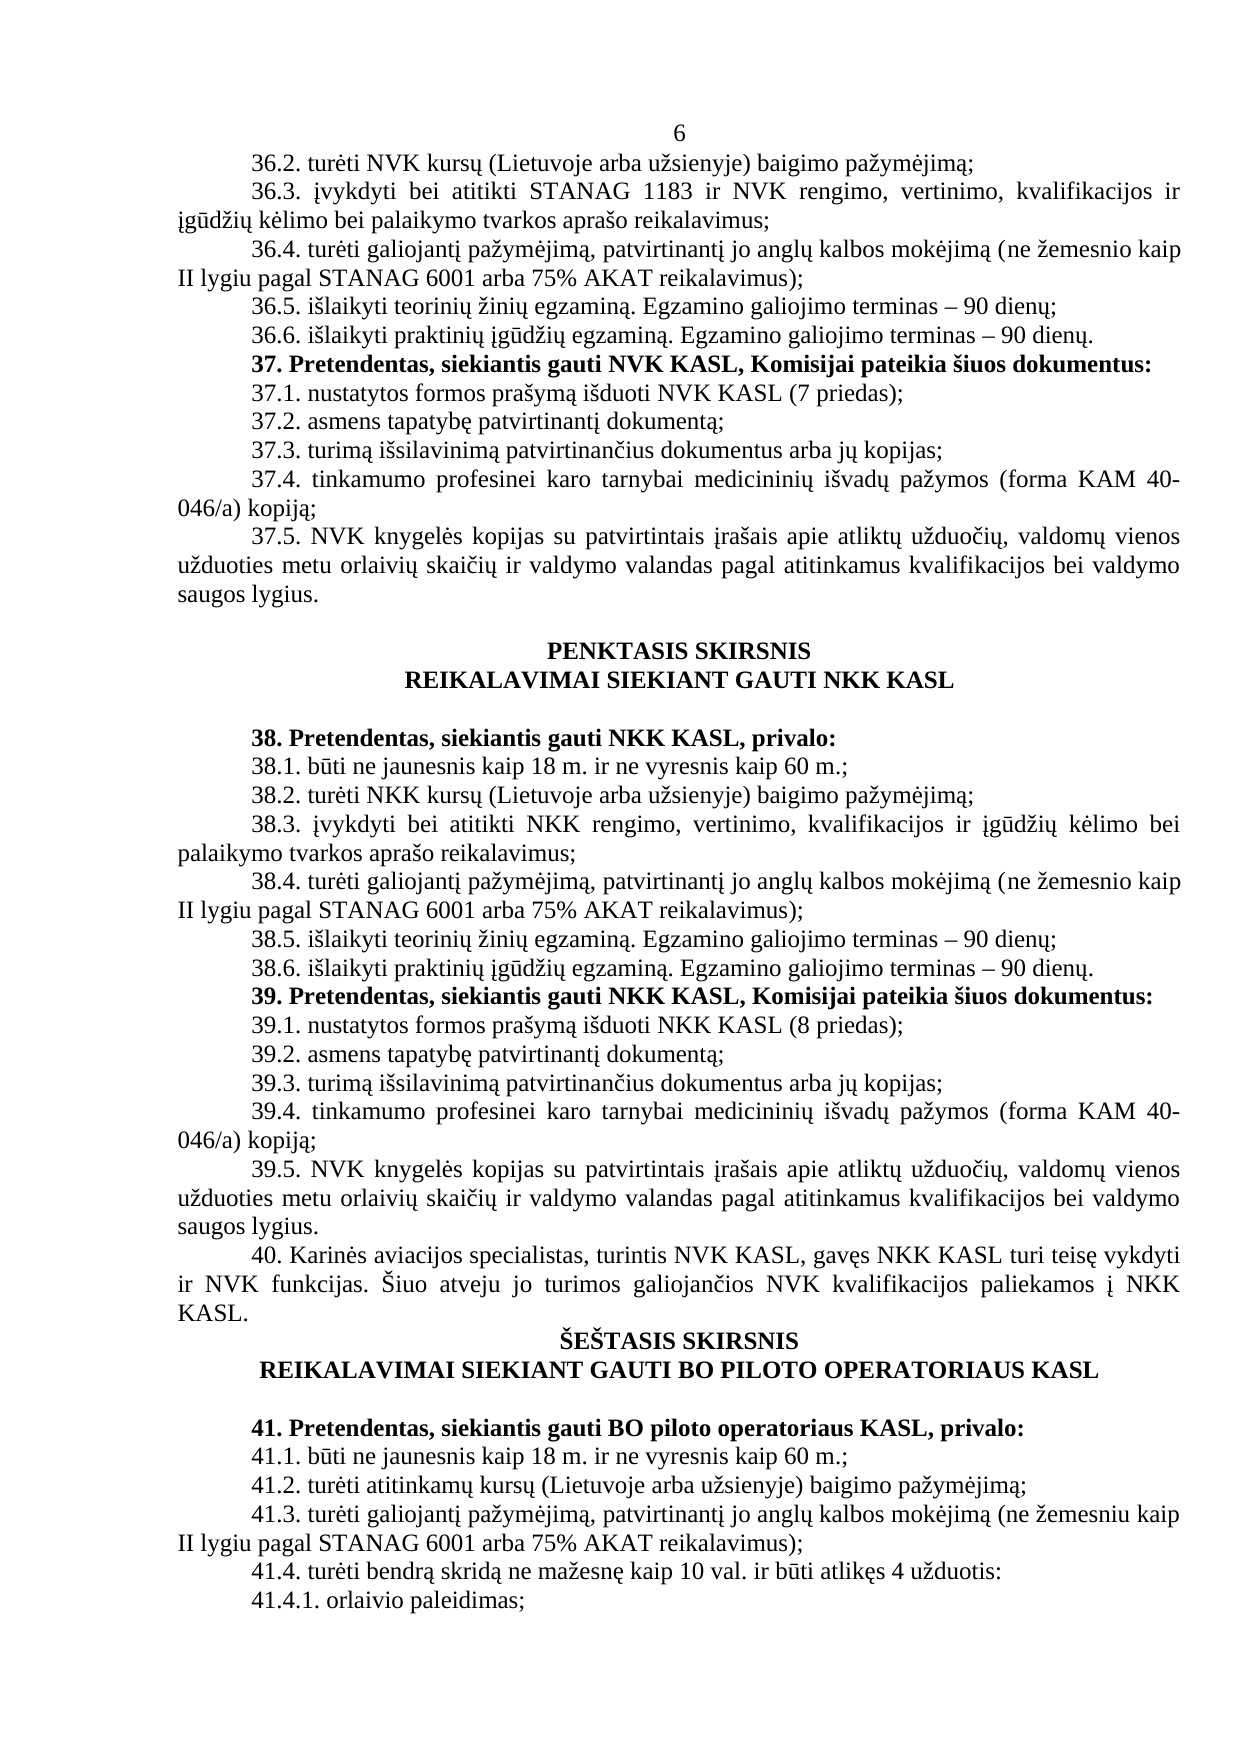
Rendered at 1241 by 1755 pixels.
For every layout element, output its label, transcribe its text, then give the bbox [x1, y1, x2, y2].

subtitle 39.5. NVK knygelės kopijas su patvirtintais įrašais apie atliktų užduočių, valdomų vienos užduoties metu orlaivių skaičių ir valdymo valandas pagal atitinkamus kvalifikacijos bei valdymo saugos lygius. [177, 1154, 1181, 1240]
subtitle 37.1. nustatytos formos prašymą išduoti NVK KASL (7 priedas); [177, 378, 1181, 406]
subtitle 37.2. asmens tapatybę patvirtinantį dokumentą; [177, 406, 1181, 435]
text 37. Pretendentas, siekiantis gauti NVK KASL, Komisijai pateikia šiuos dokumentus: [177, 349, 1181, 378]
subtitle 37.3. turimą išsilavinimą patvirtinančius dokumentus arba jų kopijas; [177, 435, 1181, 464]
subtitle 38.2. turėti NKK kursų (Lietuvoje arba užsienyje) baigimo pažymėjimą; [177, 780, 1181, 809]
text 41.4. turėti bendrą skridą ne mažesnę kaip 10 val. ir būti atlikęs 4 užduotis: [177, 1556, 1181, 1585]
text 41.1. būti ne jaunesnis kaip 18 m. ir ne vyresnis kaip 60 m.; [177, 1441, 1181, 1470]
text 41.4.1. orlaivio paleidimas; [177, 1585, 1181, 1614]
subtitle 38.4. turėti galiojantį pažymėjimą, patvirtinantį jo anglų kalbos mokėjimą (ne žemesnio kaip II lygiu pagal STANAG 6001 arba 75% AKAT reikalavimus); [177, 866, 1181, 924]
text REIKALAVIMAI SIEKIANT GAUTI NKK KASL [177, 665, 1181, 694]
text ŠEŠTASIS SKIRSNIS [177, 1326, 1181, 1355]
subtitle 36.3. įvykdyti bei atitikti STANAG 1183 ir NVK rengimo, vertinimo, kvalifikacijos ir įgūdžių kėlimo bei palaikymo tvarkos aprašo reikalavimus; [177, 176, 1181, 234]
subtitle 36.4. turėti galiojantį pažymėjimą, patvirtinantį jo anglų kalbos mokėjimą (ne žemesnio kaip II lygiu pagal STANAG 6001 arba 75% AKAT reikalavimus); [177, 234, 1181, 291]
text 41. Pretendentas, siekiantis gauti BO piloto operatoriaus KASL, privalo: [177, 1413, 1181, 1441]
subtitle 39.4. tinkamumo profesinei karo tarnybai medicininių išvadų pažymos (forma KAM 40-046/a) kopiją; [177, 1096, 1181, 1154]
subtitle 39.1. nustatytos formos prašymą išduoti NKK KASL (8 priedas); [177, 1010, 1181, 1039]
text 38.6. išlaikyti praktinių įgūdžių egzaminą. Egzamino galiojimo terminas – 90 dienų. [177, 953, 1181, 981]
text 38.1. būti ne jaunesnis kaip 18 m. ir ne vyresnis kaip 60 m.; [177, 751, 1181, 780]
subtitle 37.5. NVK knygelės kopijas su patvirtintais įrašais apie atliktų užduočių, valdomų vienos užduoties metu orlaivių skaičių ir valdymo valandas pagal atitinkamus kvalifikacijos bei valdymo saugos lygius. [177, 521, 1181, 608]
subtitle 39.2. asmens tapatybę patvirtinantį dokumentą; [177, 1039, 1181, 1068]
text 39. Pretendentas, siekiantis gauti NKK KASL, Komisijai pateikia šiuos dokumentus: [177, 981, 1181, 1010]
subtitle 38.3. įvykdyti bei atitikti NKK rengimo, vertinimo, kvalifikacijos ir įgūdžių kėlimo bei palaikymo tvarkos aprašo reikalavimus; [177, 809, 1181, 866]
subtitle 36.2. turėti NVK kursų (Lietuvoje arba užsienyje) baigimo pažymėjimą; [177, 148, 1181, 176]
text 41.3. turėti galiojantį pažymėjimą, patvirtinantį jo anglų kalbos mokėjimą (ne žemesniu kaip II lygiu pagal STANAG 6001 arba 75% AKAT reikalavimus); [177, 1499, 1181, 1556]
text 41.2. turėti atitinkamų kursų (Lietuvoje arba užsienyje) baigimo pažymėjimą; [177, 1470, 1181, 1499]
text 36.6. išlaikyti praktinių įgūdžių egzaminą. Egzamino galiojimo terminas – 90 dienų. [177, 320, 1181, 349]
text 40. Karinės aviacijos specialistas, turintis NVK KASL, gavęs NKK KASL turi teisę vykdyti ir NVK funkcijas. Šiuo atveju jo turimos galiojančios NVK kvalifikacijos paliekamos į NKK KASL. [177, 1240, 1181, 1326]
text REIKALAVIMAI SIEKIANT GAUTI BO PILOTO OPERATORIAUS KASL [177, 1355, 1181, 1384]
text 38.5. išlaikyti teorinių žinių egzaminą. Egzamino galiojimo terminas – 90 dienų; [177, 924, 1181, 953]
subtitle 37.4. tinkamumo profesinei karo tarnybai medicininių išvadų pažymos (forma KAM 40-046/a) kopiją; [177, 464, 1181, 521]
text PENKTASIS SKIRSNIS [177, 636, 1181, 665]
subtitle 38. Pretendentas, siekiantis gauti NKK KASL, privalo: [177, 723, 1181, 751]
text 36.5. išlaikyti teorinių žinių egzaminą. Egzamino galiojimo terminas – 90 dienų; [177, 291, 1181, 320]
subtitle 39.3. turimą išsilavinimą patvirtinančius dokumentus arba jų kopijas; [177, 1068, 1181, 1096]
